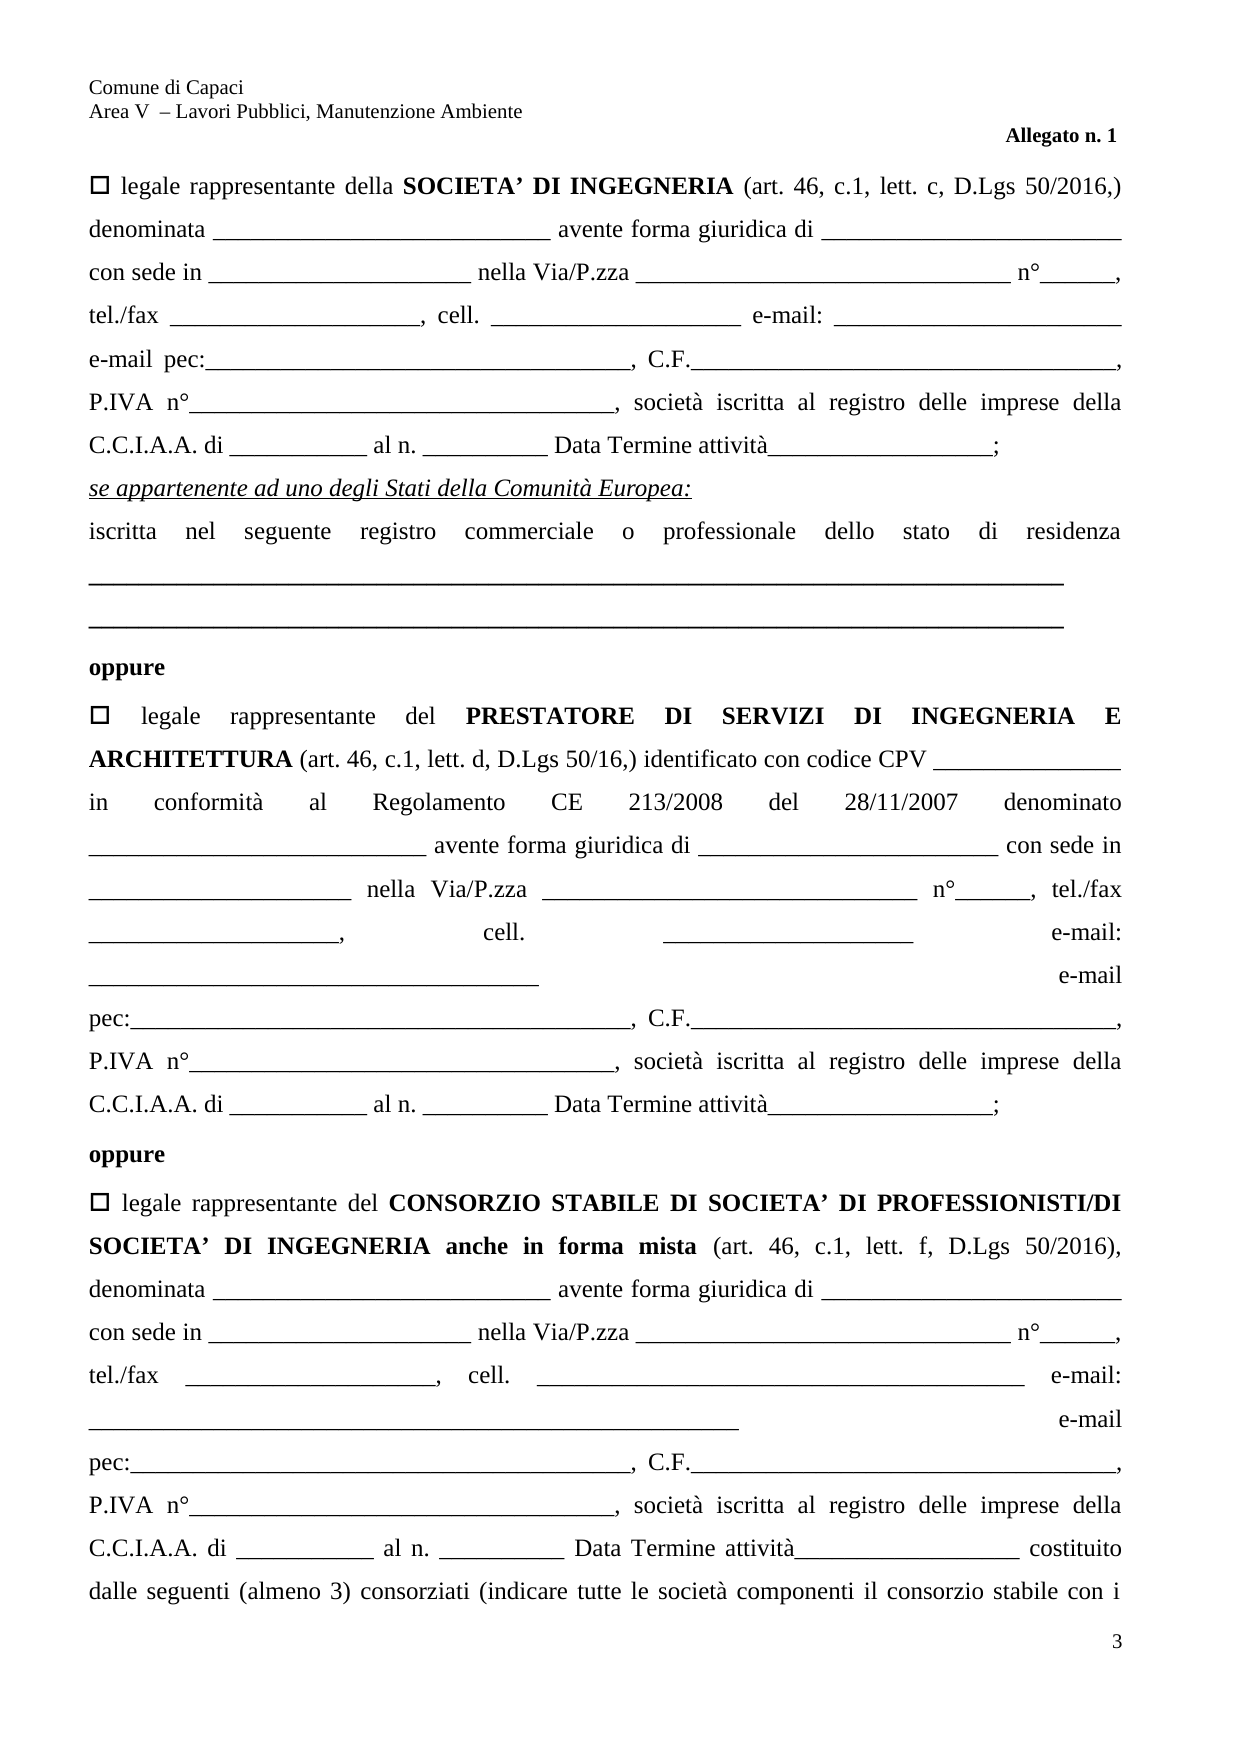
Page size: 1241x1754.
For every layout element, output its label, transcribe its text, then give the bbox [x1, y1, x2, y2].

text oppure [89, 1139, 1122, 1167]
text  legale rappresentante della SOCIETA’ DI INGEGNERIA (art. 46, c.1, lett. c, D.Lgs 50/2016,) denominata ___________________________ avente forma giuridica di ________________________ con sede in _____________________ nella Via/P.zza ______________________________ n°______, tel./fax ____________________, cell. ____________________ e-mail: _______________________ e-mail pec:__________________________________, C.F.__________________________________, P.IVA n°__________________________________, società iscritta al registro delle imprese della C.C.I.A.A. di ___________ al n. __________ Data Termine attività__________________; [89, 171, 1122, 459]
text  legale rappresentante del PRESTATORE DI SERVIZI DI INGEGNERIA E ARCHITETTURA (art. 46, c.1, lett. d, D.Lgs 50/16,) identificato con codice CPV _______________ in conformità al Regolamento CE 213/2008 del 28/11/2007 denominato ___________________________ avente forma giuridica di ________________________ con sede in _____________________ nella Via/P.zza ______________________________ n°______, tel./fax ____________________, cell. ____________________ e-mail: ____________________________________ e-mail pec:________________________________________, C.F.__________________________________, P.IVA n°__________________________________, società iscritta al registro delle imprese della C.C.I.A.A. di ___________ al n. __________ Data Termine attività__________________; [89, 701, 1122, 1118]
text iscritta nel seguente registro commerciale o professionale dello stato di residenza ______________________________________________________________________________ [89, 516, 1122, 588]
text oppure [89, 652, 1122, 681]
text se appartenente ad uno degli Stati della Comunità Europea: [89, 473, 1122, 502]
text ______________________________________________________________________________ [89, 602, 1122, 631]
text  legale rappresentante del CONSORZIO STABILE DI SOCIETA’ DI PROFESSIONISTI/DI SOCIETA’ DI INGEGNERIA anche in forma mista (art. 46, c.1, lett. f, D.Lgs 50/2016), denominata ___________________________ avente forma giuridica di ________________________ con sede in _____________________ nella Via/P.zza ______________________________ n°______, tel./fax ____________________, cell. _______________________________________ e-mail: ____________________________________________________ e-mail pec:________________________________________, C.F.__________________________________, P.IVA n°__________________________________, società iscritta al registro delle imprese della C.C.I.A.A. di ___________ al n. __________ Data Termine attività__________________ costituito dalle seguenti (almeno 3) consorziati (indicare tutte le società componenti il consorzio stabile con i [89, 1188, 1122, 1605]
